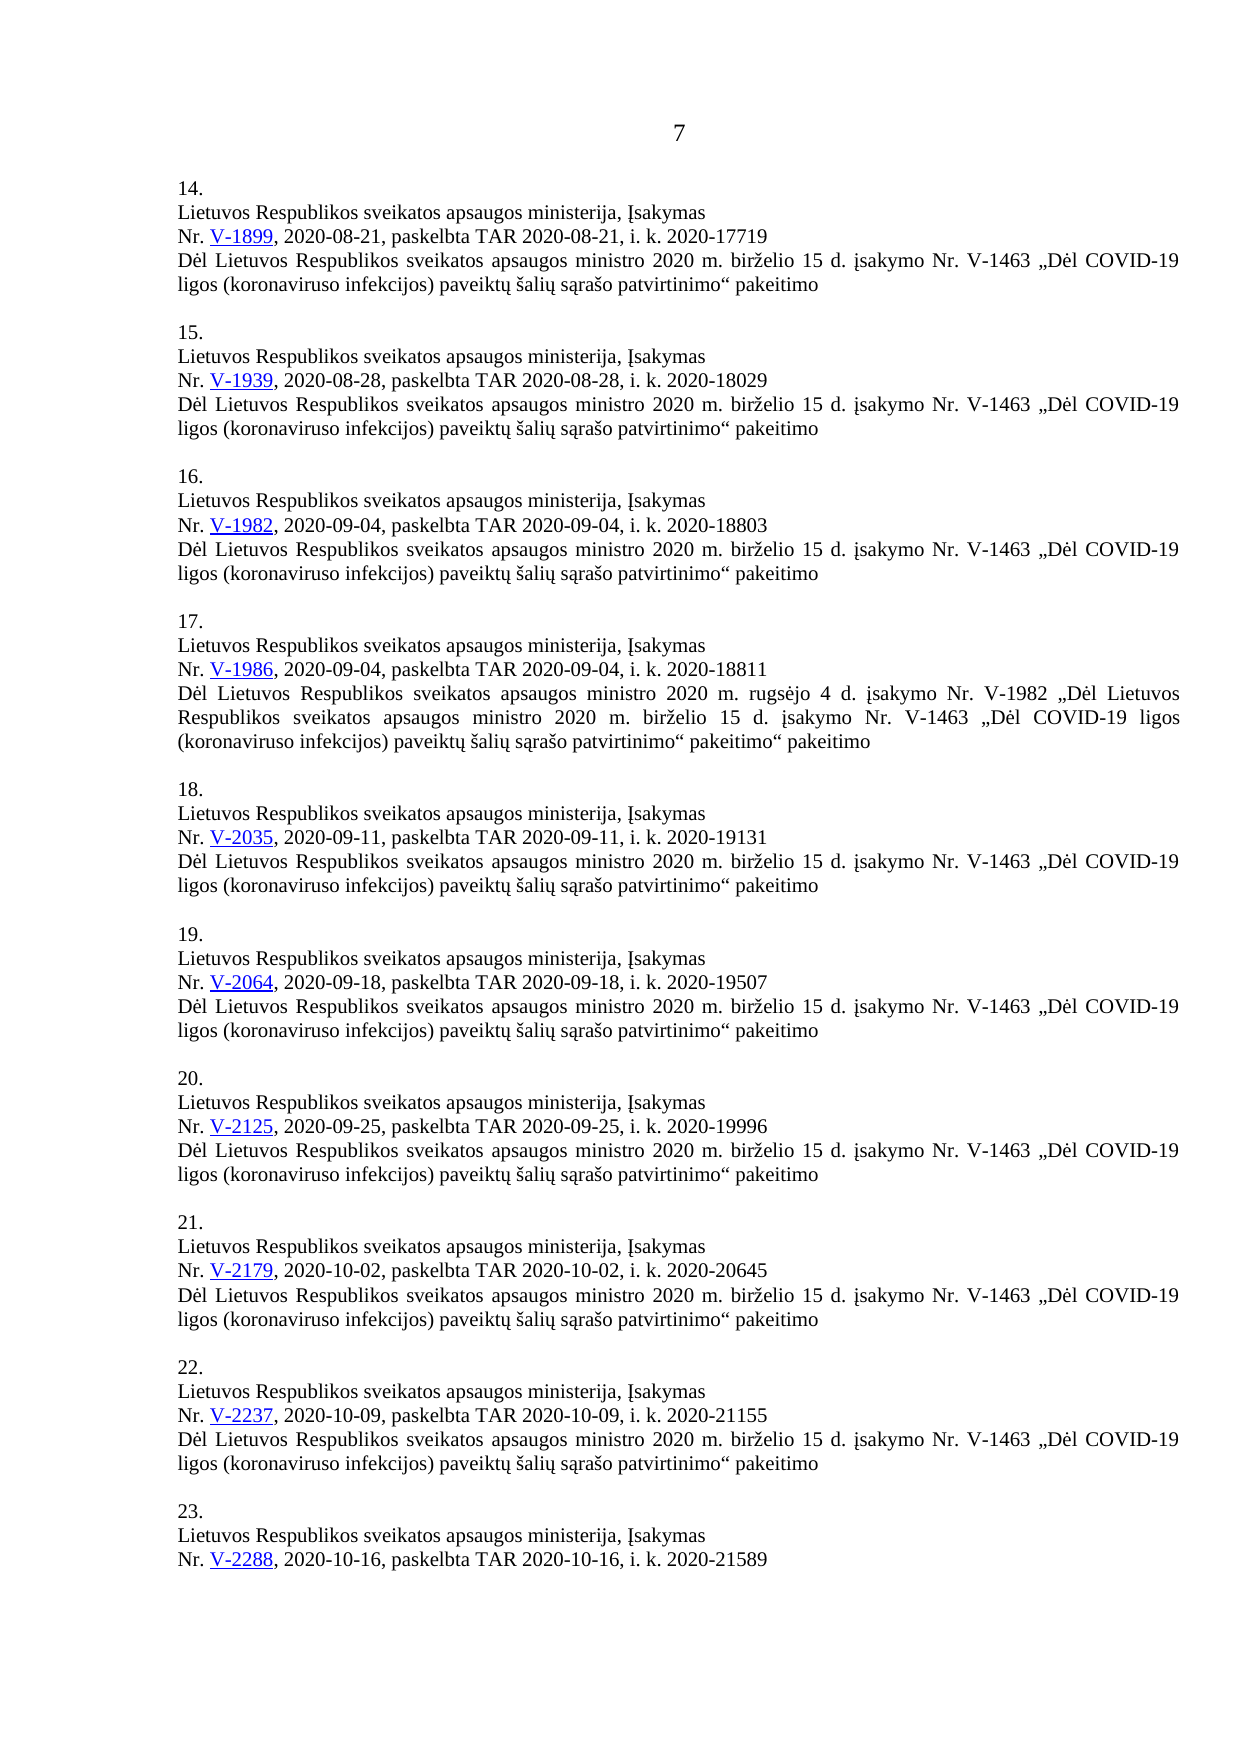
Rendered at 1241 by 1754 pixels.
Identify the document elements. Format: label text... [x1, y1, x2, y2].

text Lietuvos Respublikos sveikatos apsaugos ministerija, Įsakymas [177, 1379, 1181, 1403]
text Lietuvos Respublikos sveikatos apsaugos ministerija, Įsakymas [177, 344, 1181, 368]
text Dėl Lietuvos Respublikos sveikatos apsaugos ministro 2020 m. birželio 15 d. įsakymo Nr. V-1463 „Dėl COVID-19 ligos (koronaviruso infekcijos) paveiktų šalių sąrašo patvirtinimo“ pakeitimo [177, 1282, 1181, 1331]
text Nr. V-2288, 2020-10-16, paskelbta TAR 2020-10-16, i. k. 2020-21589 [177, 1547, 1181, 1571]
text Lietuvos Respublikos sveikatos apsaugos ministerija, Įsakymas [177, 1090, 1181, 1114]
text Dėl Lietuvos Respublikos sveikatos apsaugos ministro 2020 m. birželio 15 d. įsakymo Nr. V-1463 „Dėl COVID-19 ligos (koronaviruso infekcijos) paveiktų šalių sąrašo patvirtinimo“ pakeitimo [177, 994, 1181, 1042]
text Lietuvos Respublikos sveikatos apsaugos ministerija, Įsakymas [177, 200, 1181, 224]
text 15. [177, 320, 1181, 344]
text Nr. V-2179, 2020-10-02, paskelbta TAR 2020-10-02, i. k. 2020-20645 [177, 1258, 1181, 1282]
text Lietuvos Respublikos sveikatos apsaugos ministerija, Įsakymas [177, 488, 1181, 512]
text Dėl Lietuvos Respublikos sveikatos apsaugos ministro 2020 m. rugsėjo 4 d. įsakymo Nr. V-1982 „Dėl Lietuvos Respublikos sveikatos apsaugos ministro 2020 m. birželio 15 d. įsakymo Nr. V-1463 „Dėl COVID-19 ligos (koronaviruso infekcijos) paveiktų šalių sąrašo patvirtinimo“ pakeitimo“ pakeitimo [177, 681, 1181, 753]
text 23. [177, 1499, 1181, 1523]
text Nr. V-1939, 2020-08-28, paskelbta TAR 2020-08-28, i. k. 2020-18029 [177, 368, 1181, 392]
text Nr. V-2035, 2020-09-11, paskelbta TAR 2020-09-11, i. k. 2020-19131 [177, 825, 1181, 849]
text Dėl Lietuvos Respublikos sveikatos apsaugos ministro 2020 m. birželio 15 d. įsakymo Nr. V-1463 „Dėl COVID-19 ligos (koronaviruso infekcijos) paveiktų šalių sąrašo patvirtinimo“ pakeitimo [177, 537, 1181, 585]
text 16. [177, 464, 1181, 488]
text Lietuvos Respublikos sveikatos apsaugos ministerija, Įsakymas [177, 801, 1181, 825]
text 17. [177, 609, 1181, 633]
text 22. [177, 1355, 1181, 1379]
text Dėl Lietuvos Respublikos sveikatos apsaugos ministro 2020 m. birželio 15 d. įsakymo Nr. V-1463 „Dėl COVID-19 ligos (koronaviruso infekcijos) paveiktų šalių sąrašo patvirtinimo“ pakeitimo [177, 849, 1181, 897]
text Nr. V-2125, 2020-09-25, paskelbta TAR 2020-09-25, i. k. 2020-19996 [177, 1114, 1181, 1138]
text Dėl Lietuvos Respublikos sveikatos apsaugos ministro 2020 m. birželio 15 d. įsakymo Nr. V-1463 „Dėl COVID-19 ligos (koronaviruso infekcijos) paveiktų šalių sąrašo patvirtinimo“ pakeitimo [177, 1138, 1181, 1186]
text Lietuvos Respublikos sveikatos apsaugos ministerija, Įsakymas [177, 946, 1181, 970]
text 19. [177, 922, 1181, 946]
text Nr. V-2237, 2020-10-09, paskelbta TAR 2020-10-09, i. k. 2020-21155 [177, 1403, 1181, 1427]
text Lietuvos Respublikos sveikatos apsaugos ministerija, Įsakymas [177, 1234, 1181, 1258]
text 21. [177, 1210, 1181, 1234]
text Lietuvos Respublikos sveikatos apsaugos ministerija, Įsakymas [177, 1523, 1181, 1547]
text Dėl Lietuvos Respublikos sveikatos apsaugos ministro 2020 m. birželio 15 d. įsakymo Nr. V-1463 „Dėl COVID-19 ligos (koronaviruso infekcijos) paveiktų šalių sąrašo patvirtinimo“ pakeitimo [177, 248, 1181, 296]
text Dėl Lietuvos Respublikos sveikatos apsaugos ministro 2020 m. birželio 15 d. įsakymo Nr. V-1463 „Dėl COVID-19 ligos (koronaviruso infekcijos) paveiktų šalių sąrašo patvirtinimo“ pakeitimo [177, 392, 1181, 440]
text Nr. V-1899, 2020-08-21, paskelbta TAR 2020-08-21, i. k. 2020-17719 [177, 224, 1181, 248]
text 20. [177, 1066, 1181, 1090]
text Dėl Lietuvos Respublikos sveikatos apsaugos ministro 2020 m. birželio 15 d. įsakymo Nr. V-1463 „Dėl COVID-19 ligos (koronaviruso infekcijos) paveiktų šalių sąrašo patvirtinimo“ pakeitimo [177, 1427, 1181, 1475]
text Nr. V-1986, 2020-09-04, paskelbta TAR 2020-09-04, i. k. 2020-18811 [177, 657, 1181, 681]
text Nr. V-2064, 2020-09-18, paskelbta TAR 2020-09-18, i. k. 2020-19507 [177, 970, 1181, 994]
text 14. [177, 176, 1181, 200]
text 18. [177, 777, 1181, 801]
text Lietuvos Respublikos sveikatos apsaugos ministerija, Įsakymas [177, 633, 1181, 657]
text Nr. V-1982, 2020-09-04, paskelbta TAR 2020-09-04, i. k. 2020-18803 [177, 512, 1181, 537]
